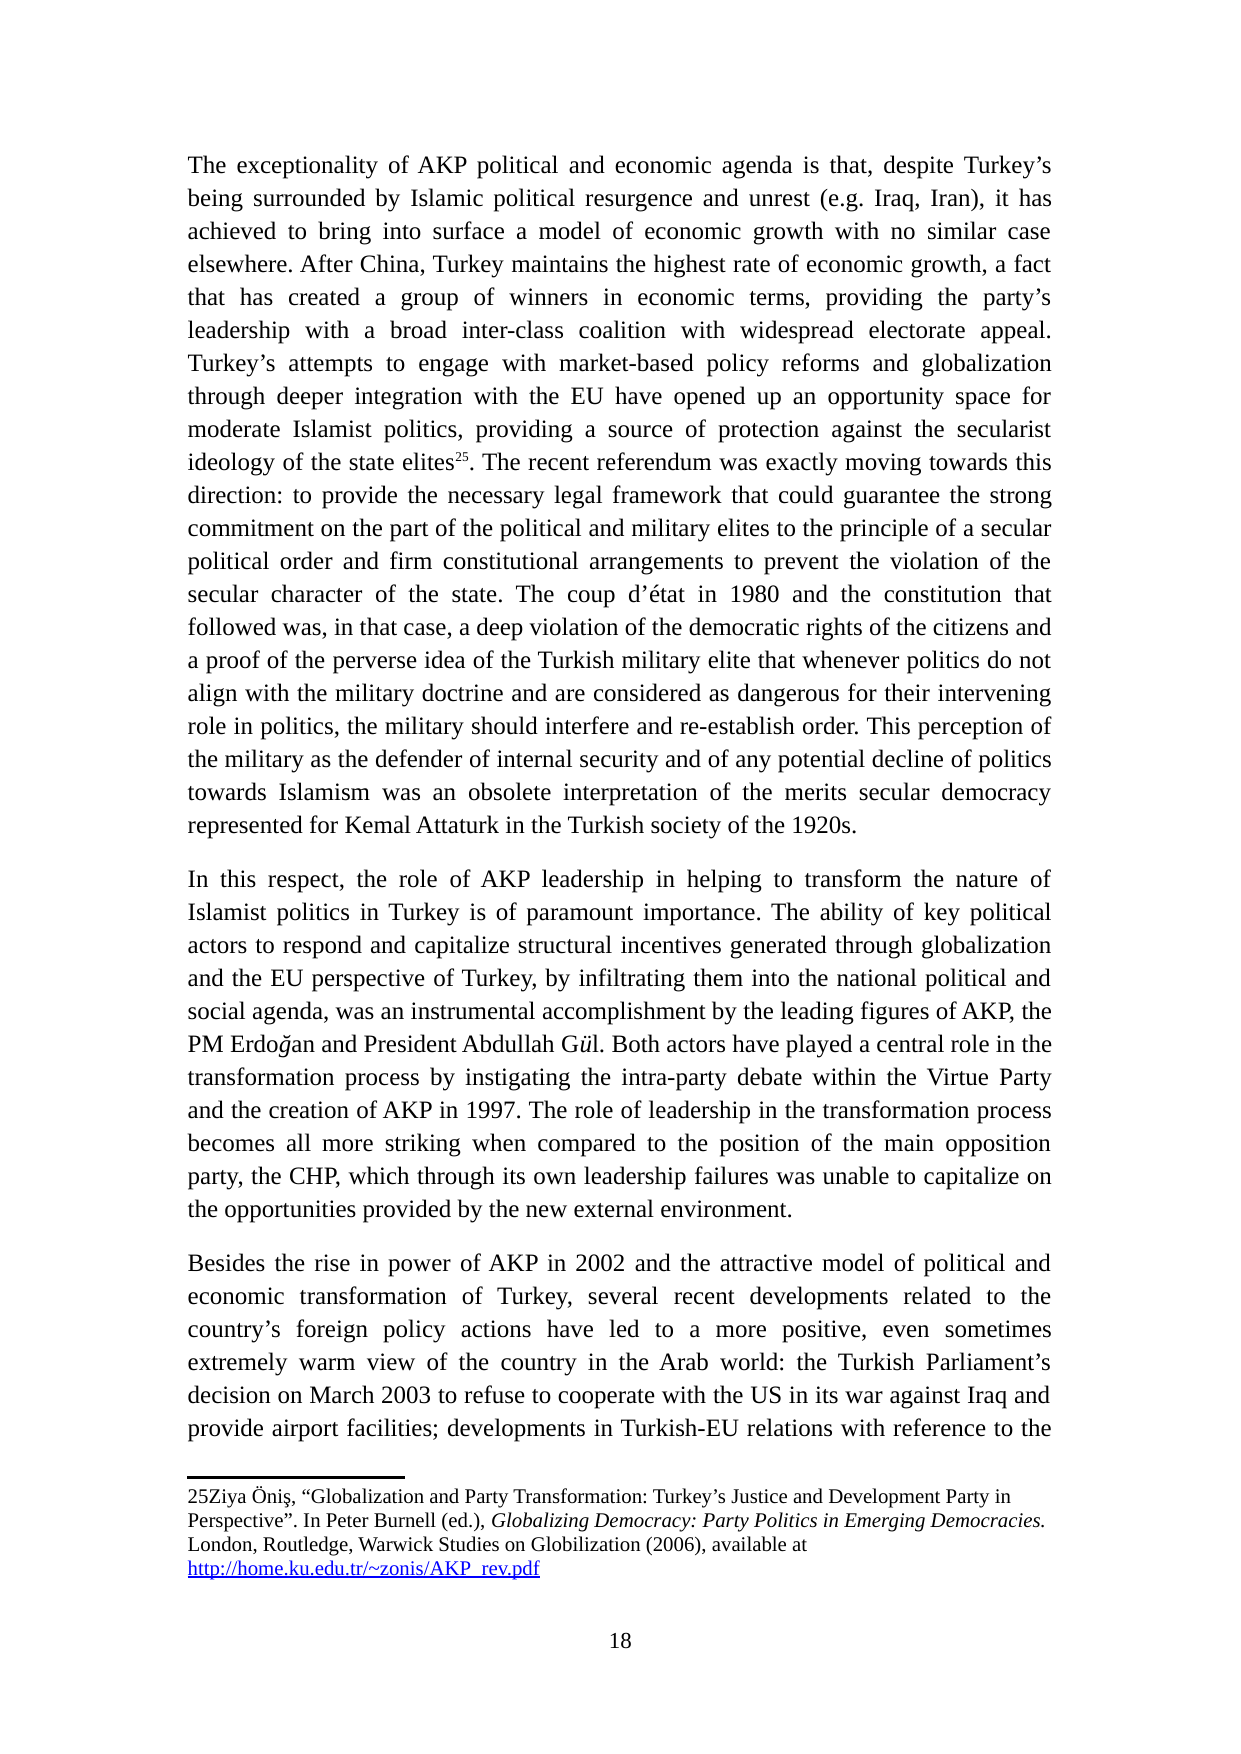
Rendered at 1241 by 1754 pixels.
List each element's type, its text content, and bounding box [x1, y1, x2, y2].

text Ziya Öniş, “Globalization and Party Transformation: Turkey’s Justice and Development Party in Perspective”. In Peter Burnell (ed.), Globalizing Democracy: Party Politics in Emerging Democracies. London, Routledge, Warwick Studies on Globilization (2006), available at http://home.ku.edu.tr/~zonis/AKP_rev.pdf [187, 1483, 1053, 1580]
text Besides the rise in power of AKP in 2002 and the attractive model of political and economic transformation of Turkey, several recent developments related to the country’s foreign policy actions have led to a more positive, even sometimes extremely warm view of the country in the Arab world: the Turkish Parliament’s decision on March 2003 to refuse to cooperate with the US in its war against Iraq and provide airport facilities; developments in Turkish-EU relations with reference to the [187, 1248, 1053, 1442]
text The exceptionality of AKP political and economic agenda is that, despite Turkey’s being surrounded by Islamic political resurgence and unrest (e.g. Iraq, Iran), it has achieved to bring into surface a model of economic growth with no similar case elsewhere. After China, Turkey maintains the highest rate of economic growth, a fact that has created a group of winners in economic terms, providing the party’s leadership with a broad inter-class coalition with widespread electorate appeal. Turkey’s attempts to engage with market-based policy reforms and globalization through deeper integration with the EU have opened up an opportunity space for moderate Islamist politics, providing a source of protection against the secularist ideology of the state elites. The recent referendum was exactly moving towards this direction: to provide the necessary legal framework that could guarantee the strong commitment on the part of the political and military elites to the principle of a secular political order and firm constitutional arrangements to prevent the violation of the secular character of the state. The coup d’état in 1980 and the constitution that followed was, in that case, a deep violation of the democratic rights of the citizens and a proof of the perverse idea of the Turkish military elite that whenever politics do not align with the military doctrine and are considered as dangerous for their intervening role in politics, the military should interfere and re-establish order. This perception of the military as the defender of internal security and of any potential decline of politics towards Islamism was an obsolete interpretation of the merits secular democracy represented for Kemal Attaturk in the Turkish society of the 1920s. [187, 150, 1053, 839]
text In this respect, the role of AKP leadership in helping to transform the nature of Islamist politics in Turkey is of paramount importance. The ability of key political actors to respond and capitalize structural incentives generated through globalization and the EU perspective of Turkey, by infiltrating them into the national political and social agenda, was an instrumental accomplishment by the leading figures of AKP, the PM Erdoğan and President Abdullah Gül. Both actors have played a central role in the transformation process by instigating the intra-party debate within the Virtue Party and the creation of AKP in 1997. The role of leadership in the transformation process becomes all more striking when compared to the position of the main opposition party, the CHP, which through its own leadership failures was unable to capitalize on the opportunities provided by the new external environment. [187, 864, 1053, 1223]
